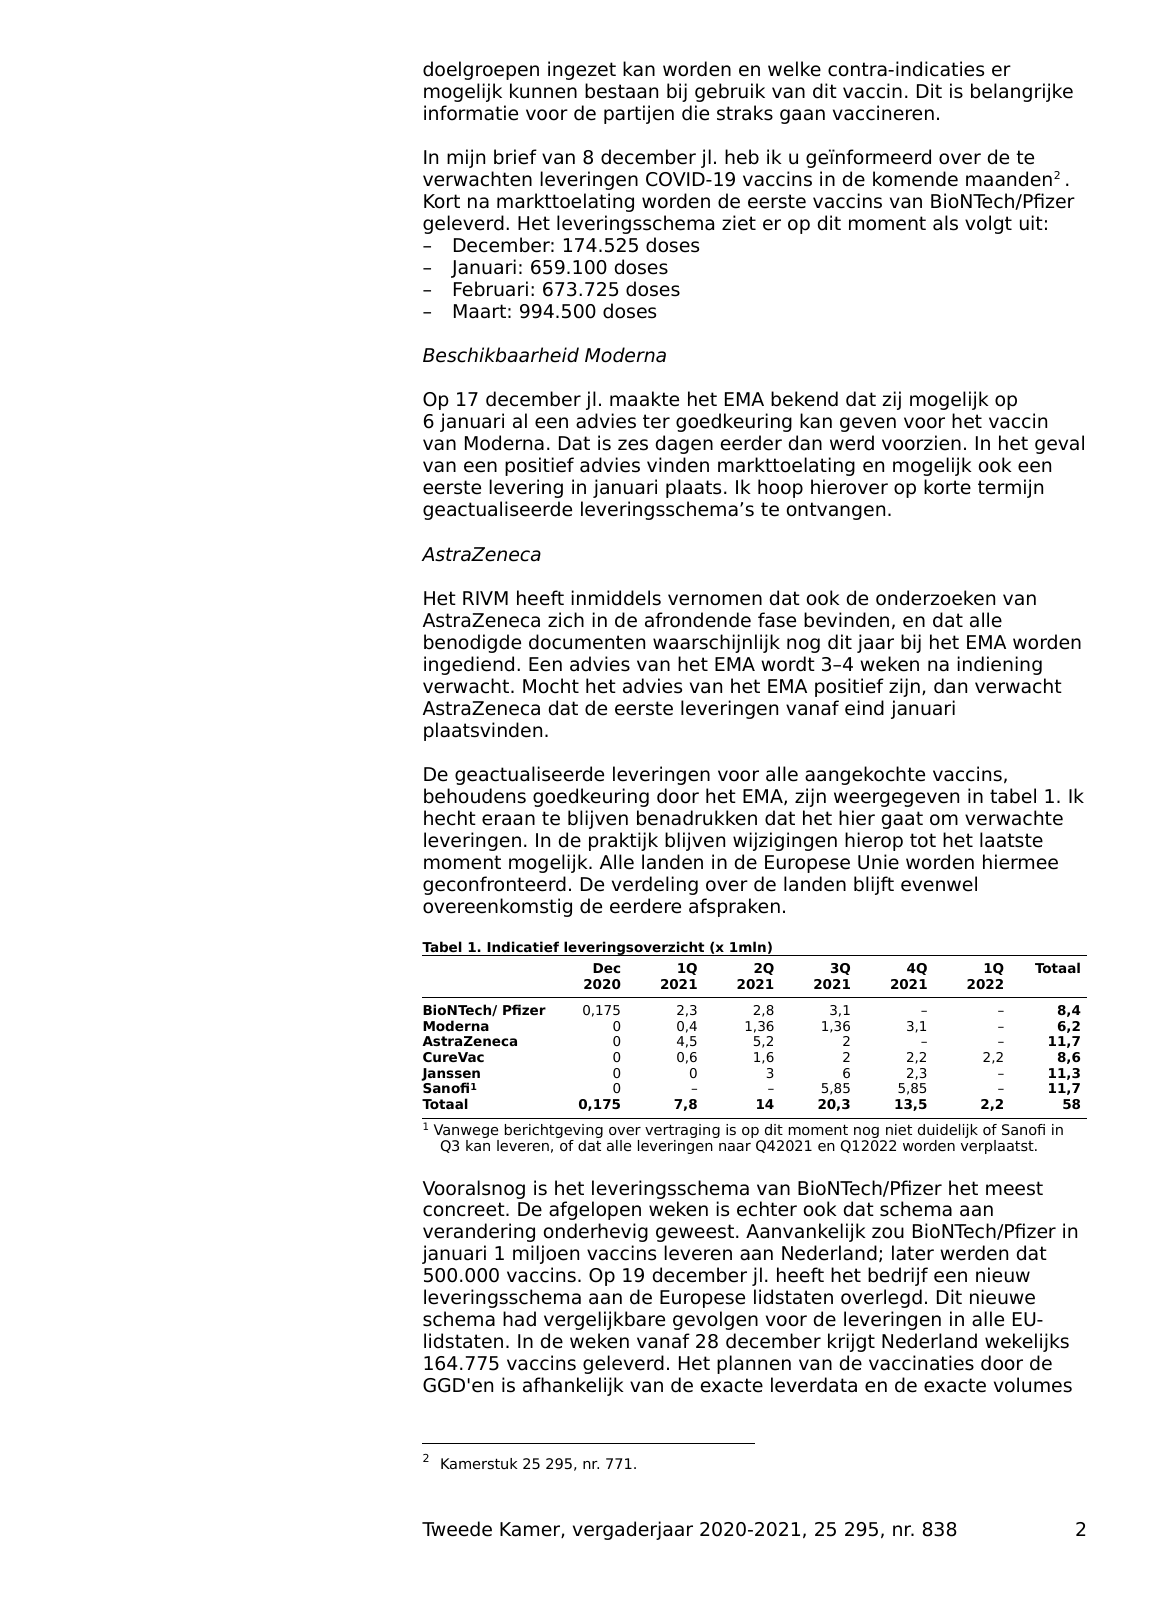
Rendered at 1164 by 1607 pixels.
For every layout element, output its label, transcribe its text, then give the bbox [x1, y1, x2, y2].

text De geactualiseerde leveringen voor alle aangekochte vaccins, behoudens goedkeuring door het EMA, zijn weergegeven in tabel 1. Ik hecht eraan te blijven benadrukken dat het hier gaat om verwachte leveringen. In de praktijk blijven wijzigingen hierop tot het laatste moment mogelijk. Alle landen in de Europese Unie worden hiermee geconfronteerd. De verdeling over de landen blijft evenwel overeenkomstig de eerdere afspraken. [422, 764, 1087, 917]
table_cell – [933, 998, 1010, 1018]
table_cell CureVac [422, 1050, 550, 1066]
table_cell 3,1 [780, 998, 857, 1018]
table_cell 6,2 [1010, 1019, 1087, 1034]
table_cell [422, 956, 550, 997]
text – Februari: 673.725 doses [422, 279, 1087, 301]
table_cell 1,6 [703, 1050, 780, 1066]
text In mijn brief van 8 december jl. heb ik u geïnformeerd over de te verwachten leveringen COVID-19 vaccins in de komende maanden. Kort na markttoelating worden de eerste vaccins van BioNTech/Pfizer geleverd. Het leveringsschema ziet er op dit moment als volgt uit: [422, 147, 1087, 235]
table_cell 0 [627, 1066, 703, 1081]
table_cell – [857, 998, 933, 1018]
text – December: 174.525 doses [422, 235, 1087, 257]
table_cell 0 [550, 1019, 627, 1034]
table_cell 5,85 [780, 1081, 857, 1097]
table_cell 1Q 2021 [627, 956, 703, 997]
table_cell 2Q 2021 [703, 956, 780, 997]
table_cell 0 [550, 1081, 627, 1097]
table_cell 3Q 2021 [780, 956, 857, 997]
table_cell 3 [703, 1066, 780, 1081]
text Op 17 december jl. maakte het EMA bekend dat zij mogelijk op 6 januari al een advies ter goedkeuring kan geven voor het vaccin van Moderna. Dat is zes dagen eerder dan werd voorzien. In het geval van een positief advies vinden markttoelating en mogelijk ook een eerste levering in januari plaats. Ik hoop hierover op korte termijn geactualiseerde leveringsschema’s te ontvangen. [422, 389, 1087, 521]
table_cell – [933, 1034, 1010, 1050]
table_cell 0 [550, 1034, 627, 1050]
table_cell Sanofi1 [422, 1081, 550, 1097]
table_cell 2 [780, 1034, 857, 1050]
table_cell 11,7 [1010, 1034, 1087, 1050]
table_cell 11,3 [1010, 1066, 1087, 1081]
table_cell – [703, 1081, 780, 1097]
table_cell 6 [780, 1066, 857, 1081]
table_cell Totaal [422, 1097, 550, 1117]
table_cell Janssen [422, 1066, 550, 1081]
table_cell 58 [1010, 1097, 1087, 1117]
text doelgroepen ingezet kan worden en welke contra-indicaties er mogelijk kunnen bestaan bij gebruik van dit vaccin. Dit is belangrijke informatie voor de partijen die straks gaan vaccineren. [422, 59, 1087, 125]
table_cell 4,5 [627, 1034, 703, 1050]
table_header Tabel 1. Indicatief leveringsoverzicht (x 1mln) [422, 939, 1087, 955]
table_cell 2,8 [703, 998, 780, 1018]
table_cell 2 [780, 1050, 857, 1066]
table_cell 1 Vanwege berichtgeving over vertraging is op dit moment nog niet duidelijk of Sanofi in Q3 kan leveren, of dat alle leveringen naar Q42021 en Q12022 worden verplaatst. [422, 1119, 1087, 1155]
table_cell 2,2 [933, 1097, 1010, 1117]
table_cell 0,4 [627, 1019, 703, 1034]
text – Januari: 659.100 doses [422, 257, 1087, 279]
text Het RIVM heeft inmiddels vernomen dat ook de onderzoeken van AstraZeneca zich in de afrondende fase bevinden, en dat alle benodigde documenten waarschijnlijk nog dit jaar bij het EMA worden ingediend. Een advies van het EMA wordt 3–4 weken na indiening verwacht. Mocht het advies van het EMA positief zijn, dan verwacht AstraZeneca dat de eerste leveringen vanaf eind januari plaatsvinden. [422, 588, 1087, 741]
table_cell 0 [550, 1050, 627, 1066]
table_cell 5,85 [857, 1081, 933, 1097]
table_cell 0,6 [627, 1050, 703, 1066]
table_cell Moderna [422, 1019, 550, 1034]
table_cell 1,36 [780, 1019, 857, 1034]
table_cell 20,3 [780, 1097, 857, 1117]
subtitle Beschikbaarheid Moderna [422, 345, 1087, 367]
table_cell BioNTech/ Pfizer [422, 998, 550, 1018]
table_cell 0,175 [550, 1097, 627, 1117]
subtitle AstraZeneca [422, 543, 1087, 565]
table_cell – [933, 1081, 1010, 1097]
table_cell 5,2 [703, 1034, 780, 1050]
text – Maart: 994.500 doses [422, 301, 1087, 323]
table_cell 7,8 [627, 1097, 703, 1117]
table_cell 4Q 2021 [857, 956, 933, 997]
table_cell – [933, 1019, 1010, 1034]
table_cell Totaal [1010, 956, 1087, 997]
text Kamerstuk 25 295, nr. 771. [422, 1452, 1087, 1474]
table_cell AstraZeneca [422, 1034, 550, 1050]
table_cell 2,2 [857, 1050, 933, 1066]
table_cell 3,1 [857, 1019, 933, 1034]
table_cell 0,175 [550, 998, 627, 1018]
table_cell 13,5 [857, 1097, 933, 1117]
table_cell 1Q 2022 [933, 956, 1010, 997]
table_cell 2,2 [933, 1050, 1010, 1066]
table_cell 11,7 [1010, 1081, 1087, 1097]
table_cell – [857, 1034, 933, 1050]
table_cell 1,36 [703, 1019, 780, 1034]
table_cell – [627, 1081, 703, 1097]
table_cell 8,6 [1010, 1050, 1087, 1066]
table_cell Dec 2020 [550, 956, 627, 997]
table_cell 0 [550, 1066, 627, 1081]
table_cell 8,4 [1010, 998, 1087, 1018]
table_cell 2,3 [627, 998, 703, 1018]
table_cell – [933, 1066, 1010, 1081]
table_cell 14 [703, 1097, 780, 1117]
table_cell 2,3 [857, 1066, 933, 1081]
text Vooralsnog is het leveringsschema van BioNTech/Pfizer het meest concreet. De afgelopen weken is echter ook dat schema aan verandering onderhevig geweest. Aanvankelijk zou BioNTech/Pfizer in januari 1 miljoen vaccins leveren aan Nederland; later werden dat 500.000 vaccins. Op 19 december jl. heeft het bedrijf een nieuw leveringsschema aan de Europese lidstaten overlegd. Dit nieuwe schema had vergelijkbare gevolgen voor de leveringen in alle EU-lidstaten. In de weken vanaf 28 december krijgt Nederland wekelijks 164.775 vaccins geleverd. Het plannen van de vaccinaties door de GGD'en is afhankelijk van de exacte leverdata en de exacte volumes [422, 1177, 1087, 1397]
